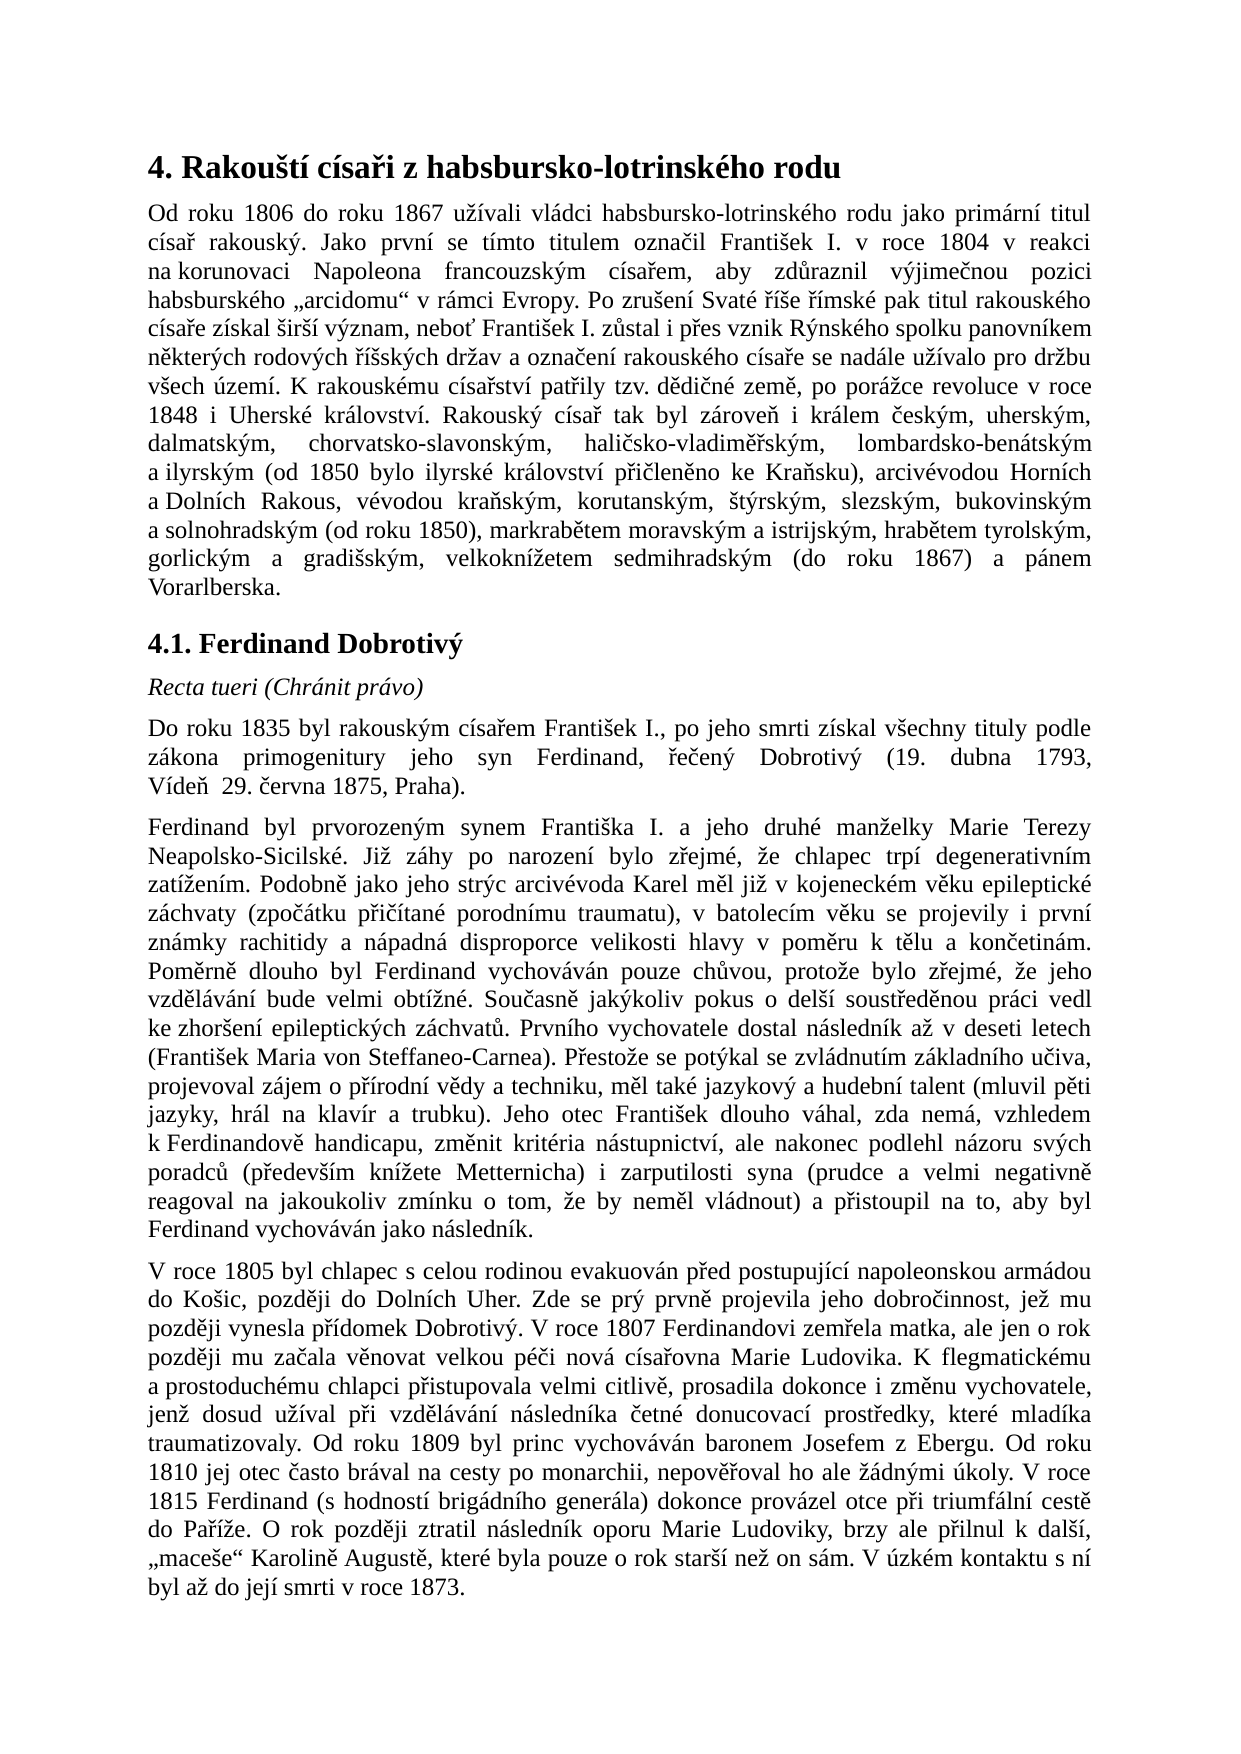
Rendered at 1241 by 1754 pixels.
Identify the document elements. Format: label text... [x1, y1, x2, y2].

text V roce 1805 byl chlapec s celou rodinou evakuován před postupující napoleonskou armádou do Košic, později do Dolních Uher. Zde se prý prvně projevila jeho dobročinnost, jež mu později vynesla přídomek Dobrotivý. V roce 1807 Ferdinandovi zemřela matka, ale jen o rok později mu začala věnovat velkou péči nová císařovna Marie Ludovika. K flegmatickému a prostoduchému chlapci přistupovala velmi citlivě, prosadila dokonce i změnu vychovatele, jenž dosud užíval při vzdělávání následníka četné donucovací prostředky, které mladíka traumatizovaly. Od roku 1809 byl princ vychováván baronem Josefem z Ebergu. Od roku 1810 jej otec často brával na cesty po monarchii, nepověřoval ho ale žádnými úkoly. V roce 1815 Ferdinand (s hodností brigádního generála) dokonce provázel otce při triumfální cestě do Paříže. O rok později ztratil následník oporu Marie Ludoviky, brzy ale přilnul k další, „maceše“ Karolině Augustě, které byla pouze o rok starší než on sám. V úzkém kontaktu s ní byl až do její smrti v roce 1873. [148, 1256, 1092, 1601]
text Od roku 1806 do roku 1867 užívali vládci habsbursko-lotrinského rodu jako primární titul císař rakouský. Jako první se tímto titulem označil František I. v roce 1804 v reakci na korunovaci Napoleona francouzským císařem, aby zdůraznil výjimečnou pozici habsburského „arcidomu“ v rámci Evropy. Po zrušení Svaté říše římské pak titul rakouského císaře získal širší význam, neboť František I. zůstal i přes vznik Rýnského spolku panovníkem některých rodových říšských držav a označení rakouského císaře se nadále užívalo pro držbu všech území. K rakouskému císařství patřily tzv. dědičné země, po porážce revoluce v roce 1848 i Uherské království. Rakouský císař tak byl zároveň i králem českým, uherským, dalmatským, chorvatsko-slavonským, haličsko-vladiměřským, lombardsko-benátským a ilyrským (od 1850 bylo ilyrské království přičleněno ke Kraňsku), arcivévodou Horních a Dolních Rakous, vévodou kraňským, korutanským, štýrským, slezským, bukovinským a solnohradským (od roku 1850), markrabětem moravským a istrijským, hrabětem tyrolským, gorlickým a gradišským, velkoknížetem sedmihradským (do roku 1867) a pánem Vorarlberska. [148, 198, 1092, 601]
subtitle 4. Rakouští císaři z habsbursko-lotrinského rodu [148, 148, 1092, 186]
text Ferdinand byl prvorozeným synem Františka I. a jeho druhé manželky Marie Terezy Neapolsko-Sicilské. Již záhy po narození bylo zřejmé, že chlapec trpí degenerativním zatížením. Podobně jako jeho strýc arcivévoda Karel měl již v kojeneckém věku epileptické záchvaty (zpočátku přičítané porodnímu traumatu), v batolecím věku se projevily i první známky rachitidy a nápadná disproporce velikosti hlavy v poměru k tělu a končetinám. Poměrně dlouho byl Ferdinand vychováván pouze chůvou, protože bylo zřejmé, že jeho vzdělávání bude velmi obtížné. Současně jakýkoliv pokus o delší soustředěnou práci vedl ke zhoršení epileptických záchvatů. Prvního vychovatele dostal následník až v deseti letech (František Maria von Steffaneo-Carnea). Přestože se potýkal se zvládnutím základního učiva, projevoval zájem o přírodní vědy a techniku, měl také jazykový a hudební talent (mluvil pěti jazyky, hrál na klavír a trubku). Jeho otec František dlouho váhal, zda nemá, vzhledem k Ferdinandově handicapu, změnit kritéria nástupnictví, ale nakonec podlehl názoru svých poradců (především knížete Metternicha) i zarputilosti syna (prudce a velmi negativně reagoval na jakoukoliv zmínku o tom, že by neměl vládnout) a přistoupil na to, aby byl Ferdinand vychováván jako následník. [148, 812, 1092, 1243]
subtitle 4.1. Ferdinand Dobrotivý [148, 626, 1092, 659]
text Do roku 1835 byl rakouským císařem František I., po jeho smrti získal všechny tituly podle zákona primogenitury jeho syn Ferdinand, řečený Dobrotivý (19. dubna 1793, Vídeň 29. června 1875, Praha). [148, 713, 1092, 799]
text Recta tueri (Chránit právo) [148, 672, 1092, 701]
